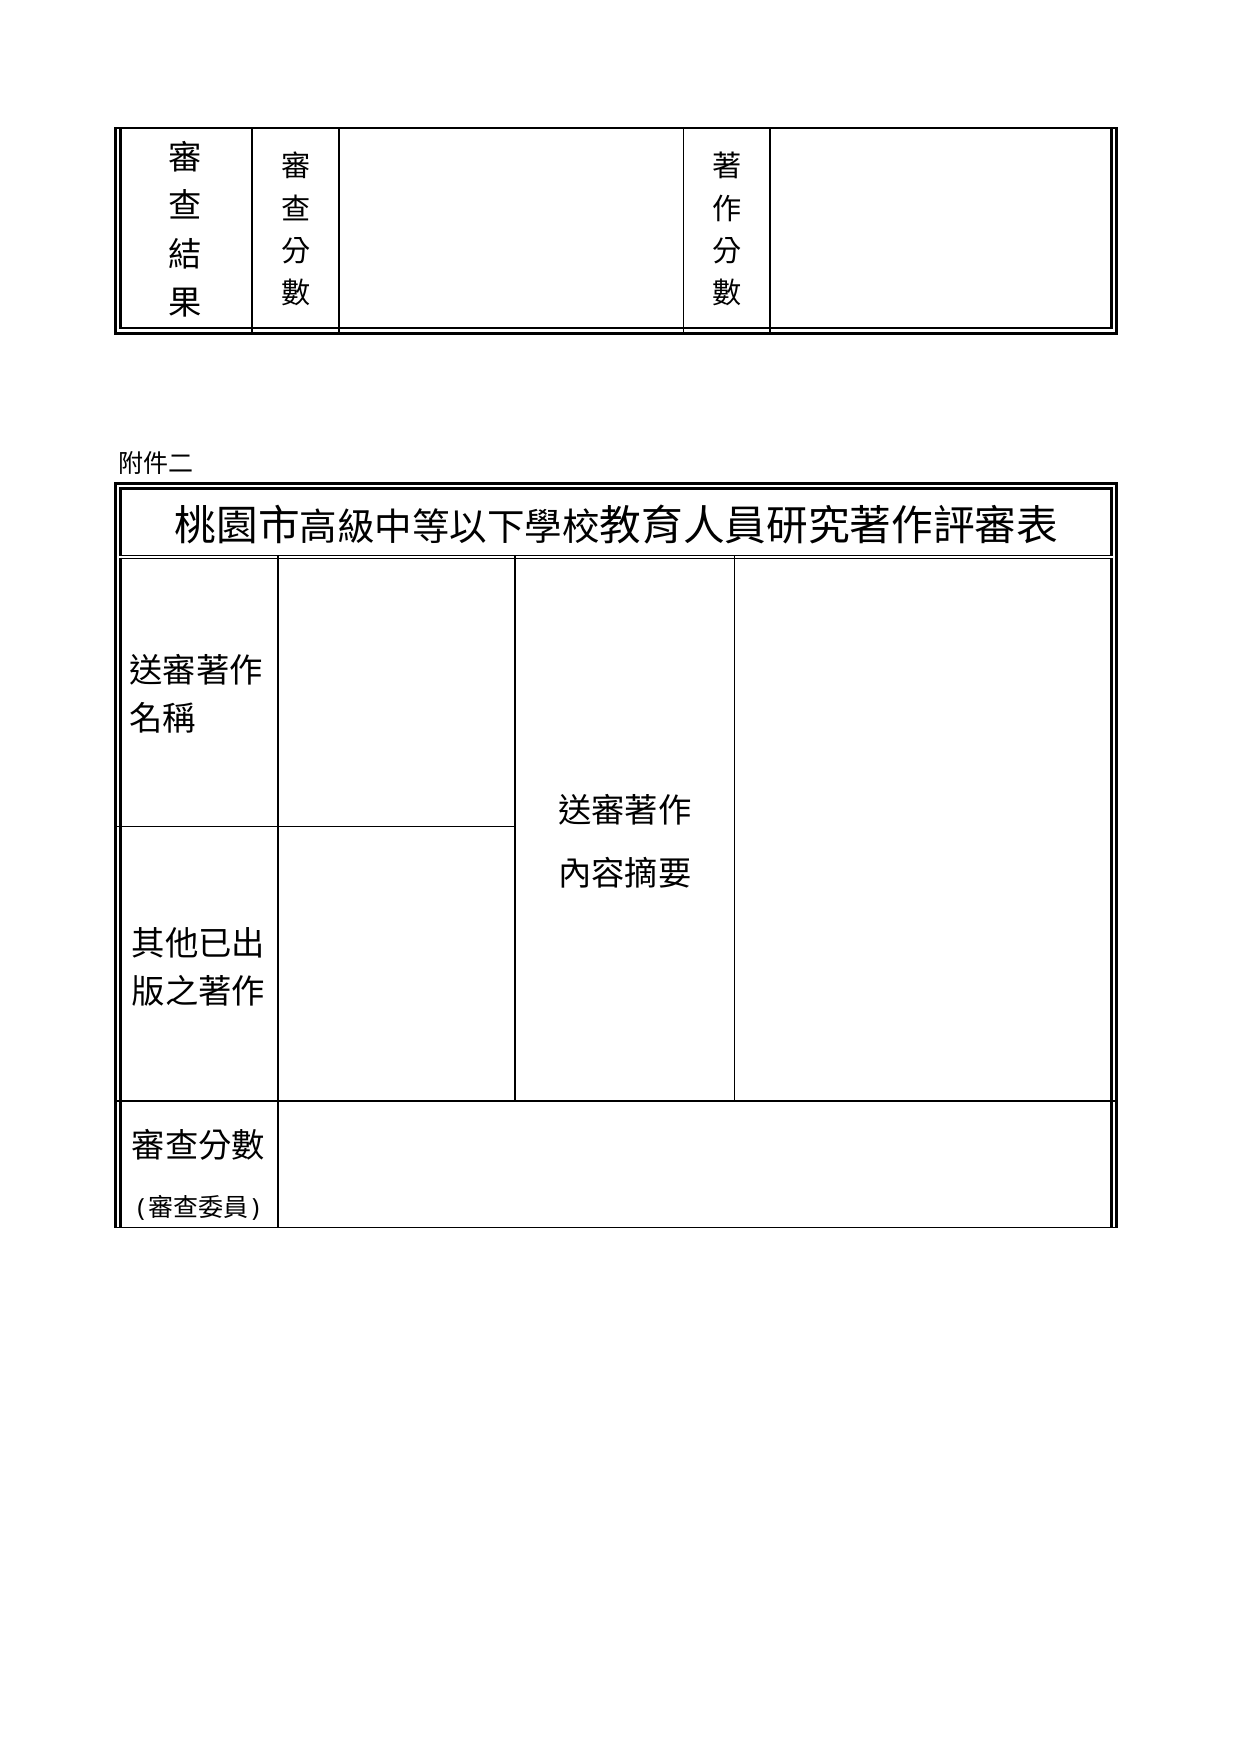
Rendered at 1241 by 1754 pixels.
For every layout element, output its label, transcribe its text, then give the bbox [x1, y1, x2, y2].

table_cell 審 查 分 數 [253, 129, 338, 327]
table_header 桃園市高級中等以下學校教育人員研究著作評審表 [122, 490, 1110, 555]
table_cell 著 作 分 數 [684, 129, 769, 327]
table_cell [771, 129, 1110, 327]
table_cell 送審著作名稱 [122, 559, 277, 826]
table_cell 其他已出版之著作 [122, 827, 277, 1100]
table_cell [279, 827, 514, 1100]
table_cell [279, 1102, 1110, 1227]
table_cell 審 查 結 果 [122, 129, 251, 327]
table_cell [279, 559, 514, 826]
table_cell 審查分數 (審查委員) [122, 1102, 277, 1227]
table_cell 送審著作 內容摘要 [516, 559, 734, 1100]
table_cell [340, 129, 683, 327]
text 附件二 [118, 419, 1122, 482]
table_cell [735, 559, 1110, 1100]
